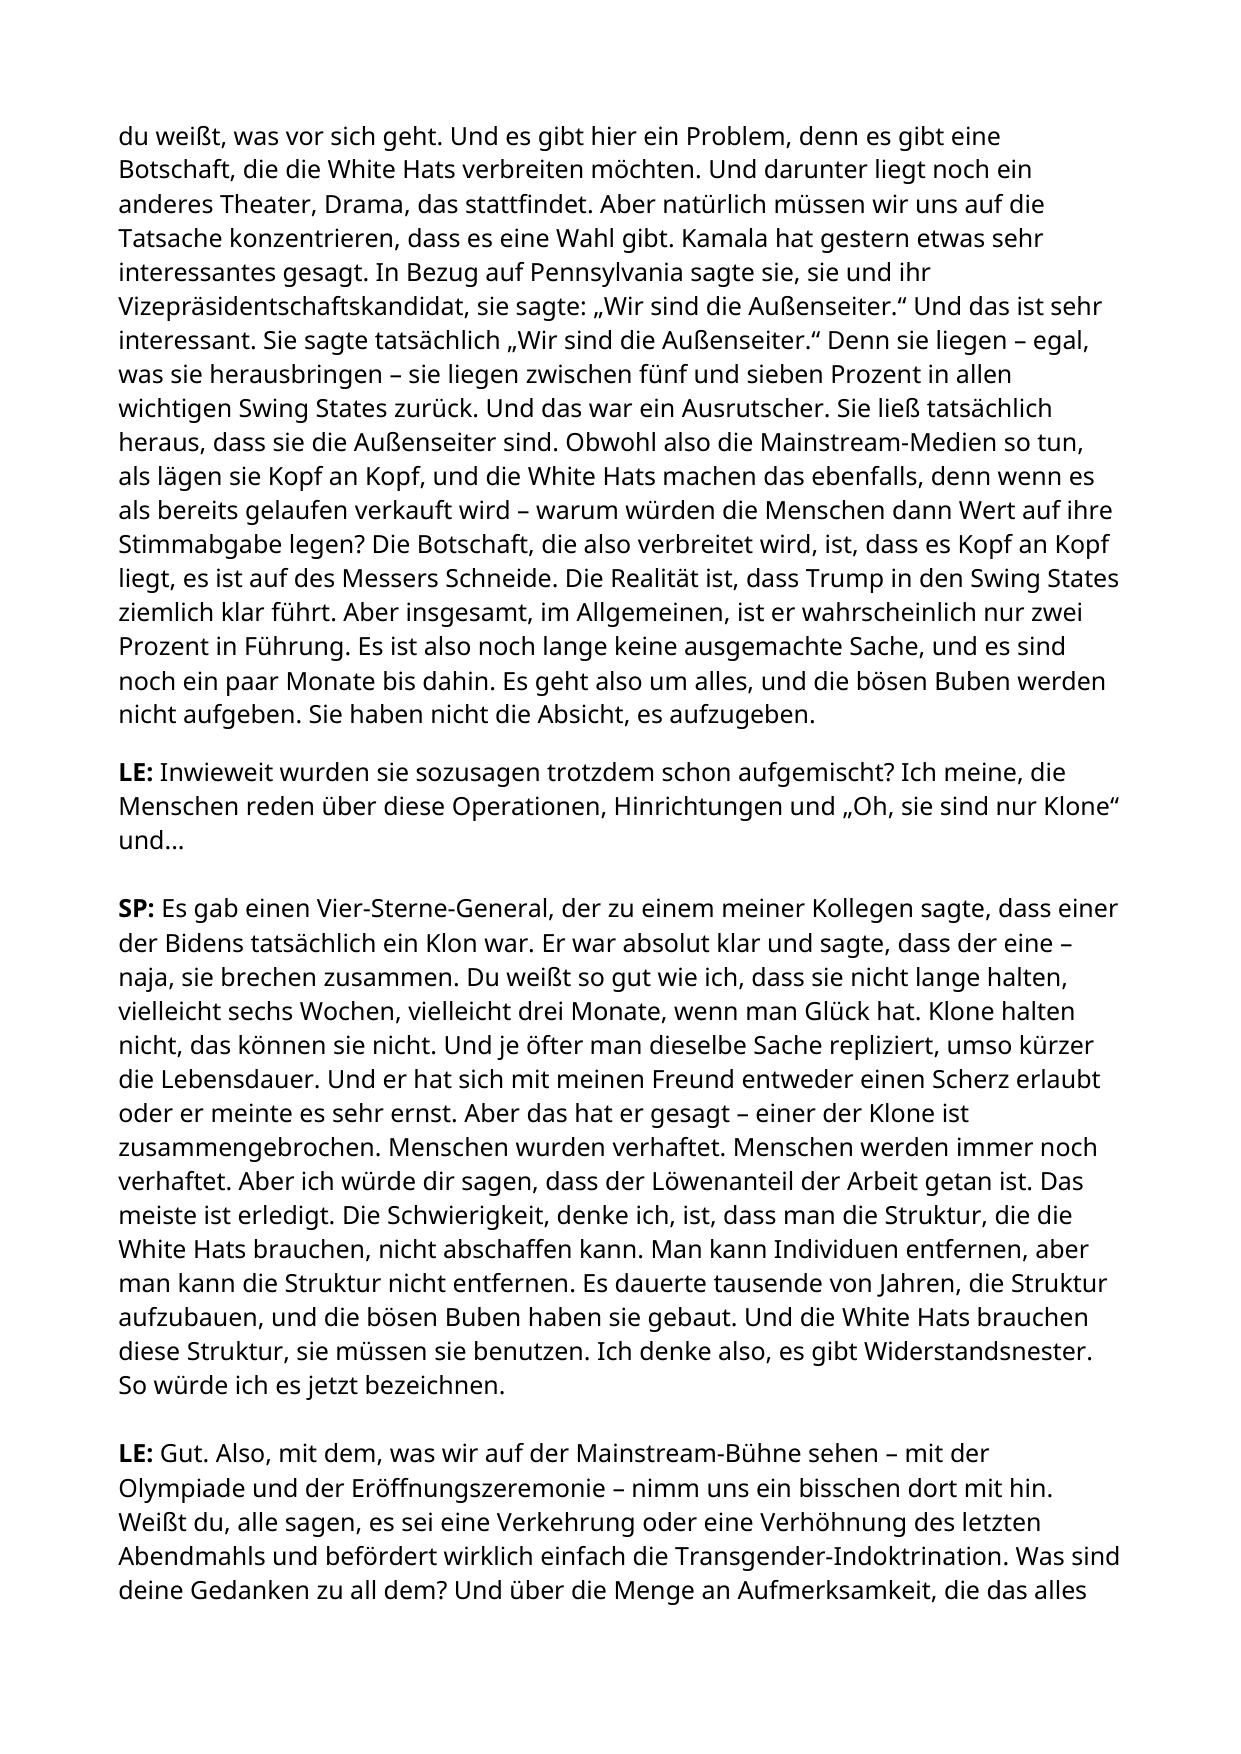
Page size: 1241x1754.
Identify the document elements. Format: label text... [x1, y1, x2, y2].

text SP: Es gab einen Vier-Sterne-General, der zu einem meiner Kollegen sagte, dass einer der Bidens tatsächlich ein Klon war. Er war absolut klar und sagte, dass der eine – naja, sie brechen zusammen. Du weißt so gut wie ich, dass sie nicht lange halten, vielleicht sechs Wochen, vielleicht drei Monate, wenn man Glück hat. Klone halten nicht, das können sie nicht. Und je öfter man dieselbe Sache repliziert, umso kürzer die Lebensdauer. Und er hat sich mit meinen Freund entweder einen Scherz erlaubt oder er meinte es sehr ernst. Aber das hat er gesagt – einer der Klone ist zusammengebrochen. Menschen wurden verhaftet. Menschen werden immer noch verhaftet. Aber ich würde dir sagen, dass der Löwenanteil der Arbeit getan ist. Das meiste ist erledigt. Die Schwierigkeit, denke ich, ist, dass man die Struktur, die die White Hats brauchen, nicht abschaffen kann. Man kann Individuen entfernen, aber man kann die Struktur nicht entfernen. Es dauerte tausende von Jahren, die Struktur aufzubauen, und die bösen Buben haben sie gebaut. Und die White Hats brauchen diese Struktur, sie müssen sie benutzen. Ich denke also, es gibt Widerstandsnester. So würde ich es jetzt bezeichnen. [118, 891, 1122, 1402]
text LE: Gut. Also, mit dem, was wir auf der Mainstream-Bühne sehen – mit der Olympiade und der Eröffnungszeremonie – nimm uns ein bisschen dort mit hin. Weißt du, alle sagen, es sei eine Verkehrung oder eine Verhöhnung des letzten Abendmahls und befördert wirklich einfach die Transgender-Indoktrination. Was sind deine Gedanken zu all dem? Und über die Menge an Aufmerksamkeit, die das alles [118, 1436, 1122, 1606]
text LE: Inwieweit wurden sie sozusagen trotzdem schon aufgemischt? Ich meine, die Menschen reden über diese Operationen, Hinrichtungen und „Oh, sie sind nur Klone“ und... [118, 755, 1122, 857]
text du weißt, was vor sich geht. Und es gibt hier ein Problem, denn es gibt eine Botschaft, die die White Hats verbreiten möchten. Und darunter liegt noch ein anderes Theater, Drama, das stattfindet. Aber natürlich müssen wir uns auf die Tatsache konzentrieren, dass es eine Wahl gibt. Kamala hat gestern etwas sehr interessantes gesagt. In Bezug auf Pennsylvania sagte sie, sie und ihr Vizepräsidentschaftskandidat, sie sagte: „Wir sind die Außenseiter.“ Und das ist sehr interessant. Sie sagte tatsächlich „Wir sind die Außenseiter.“ Denn sie liegen – egal, was sie herausbringen – sie liegen zwischen fünf und sieben Prozent in allen wichtigen Swing States zurück. Und das war ein Ausrutscher. Sie ließ tatsächlich heraus, dass sie die Außenseiter sind. Obwohl also die Mainstream-Medien so tun, als lägen sie Kopf an Kopf, und die White Hats machen das ebenfalls, denn wenn es als bereits gelaufen verkauft wird – warum würden die Menschen dann Wert auf ihre Stimmabgabe legen? Die Botschaft, die also verbreitet wird, ist, dass es Kopf an Kopf liegt, es ist auf des Messers Schneide. Die Realität ist, dass Trump in den Swing States ziemlich klar führt. Aber insgesamt, im Allgemeinen, ist er wahrscheinlich nur zwei Prozent in Führung. Es ist also noch lange keine ausgemachte Sache, und es sind noch ein paar Monate bis dahin. Es geht also um alles, und die bösen Buben werden nicht aufgeben. Sie haben nicht die Absicht, es aufzugeben. [118, 118, 1122, 731]
